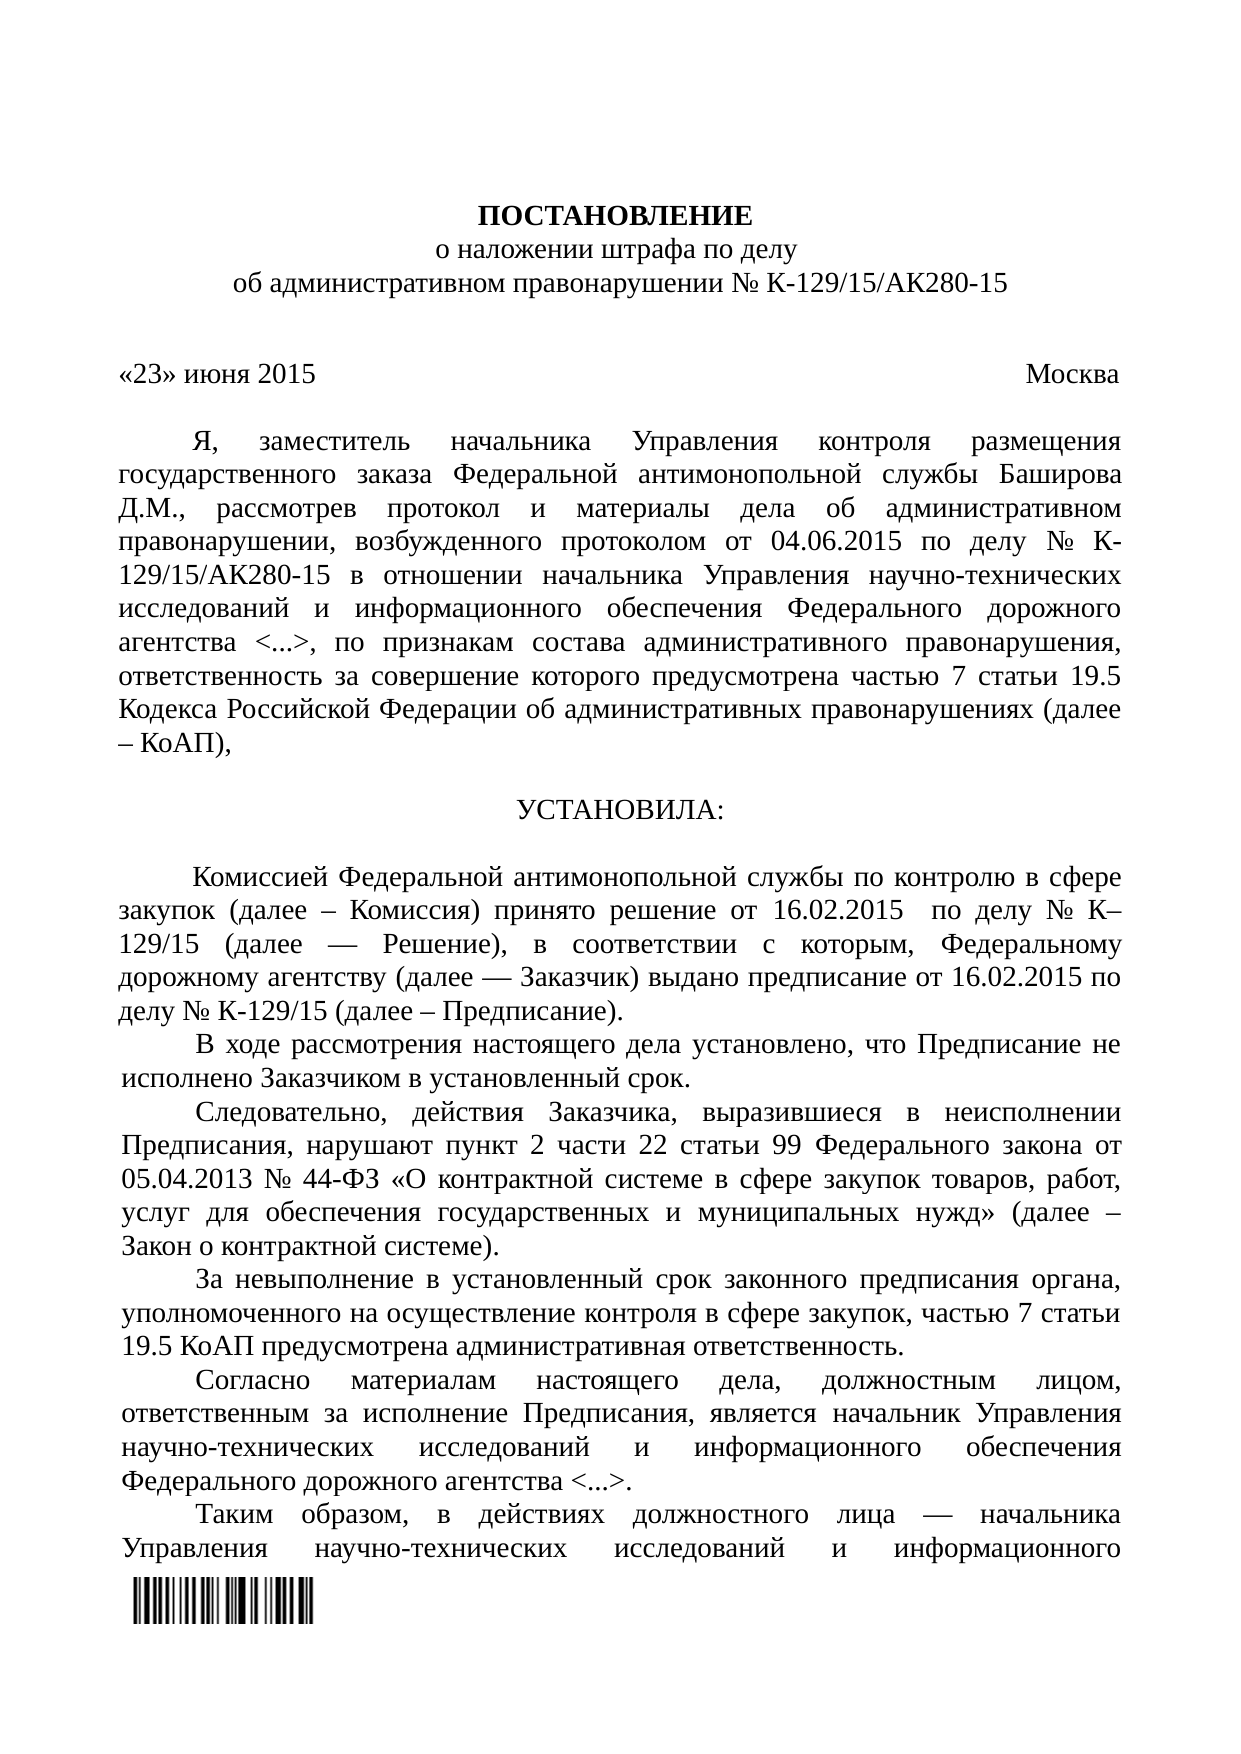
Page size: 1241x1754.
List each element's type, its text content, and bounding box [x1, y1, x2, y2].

text Следовательно, действия Заказчика, выразившиеся в неисполнении Предписания, нарушают пункт 2 части 22 статьи 99 Федерального закона от 05.04.2013 № 44-ФЗ «О контрактной системе в сфере закупок товаров, работ, услуг для обеспечения государственных и муниципальных нужд» (далее – Закон о контрактной системе). [121, 1094, 1122, 1261]
text ПОСТАНОВЛЕНИЕ [117, 198, 1078, 231]
text Согласно материалам настоящего дела, должностным лицом, ответственным за исполнение Предписания, является начальник Управления научно-технических исследований и информационного обеспечения Федерального дорожного агентства <...>. [121, 1362, 1122, 1496]
text УСТАНОВИЛА: [118, 792, 1122, 825]
text «23» июня 2015 Москва [118, 356, 1122, 389]
text Таким образом, в действиях должностного лица — начальника Управления научно-технических исследований и информационного [121, 1496, 1122, 1563]
text Я, заместитель начальника Управления контроля размещения государственного заказа Федеральной антимонопольной службы Баширова Д.М., рассмотрев протокол и материалы дела об административном правонарушении, возбужденного протоколом от 04.06.2015 по делу № К-129/15/АК280-15 в отношении начальника Управления научно-технических исследований и информационного обеспечения Федерального дорожного агентства <...>, по признакам состава административного правонарушения, ответственность за совершение которого предусмотрена частью 7 статьи 19.5 Кодекса Российской Федерации об административных правонарушениях (далее – КоАП), [118, 423, 1122, 758]
text За невыполнение в установленный срок законного предписания органа, уполномоченного на осуществление контроля в сфере закупок, частью 7 статьи 19.5 КоАП предусмотрена административная ответственность. [121, 1261, 1122, 1362]
text В ходе рассмотрения настоящего дела установлено, что Предписание не исполнено Заказчиком в установленный срок. [121, 1027, 1122, 1094]
text об административном правонарушении № К-129/15/АК280-15 [118, 265, 1122, 298]
text Комиссией Федеральной антимонопольной службы по контролю в сфере закупок (далее – Комиссия) принято решение от 16.02.2015 по делу № К–129/15 (далее — Решение), в соответствии с которым, Федеральному дорожному агентству (далее — Заказчик) выдано предписание от 16.02.2015 по делу № К-129/15 (далее – Предписание). [118, 859, 1122, 1027]
picture [118, 1577, 331, 1624]
text о наложении штрафа по делу [118, 231, 1122, 265]
